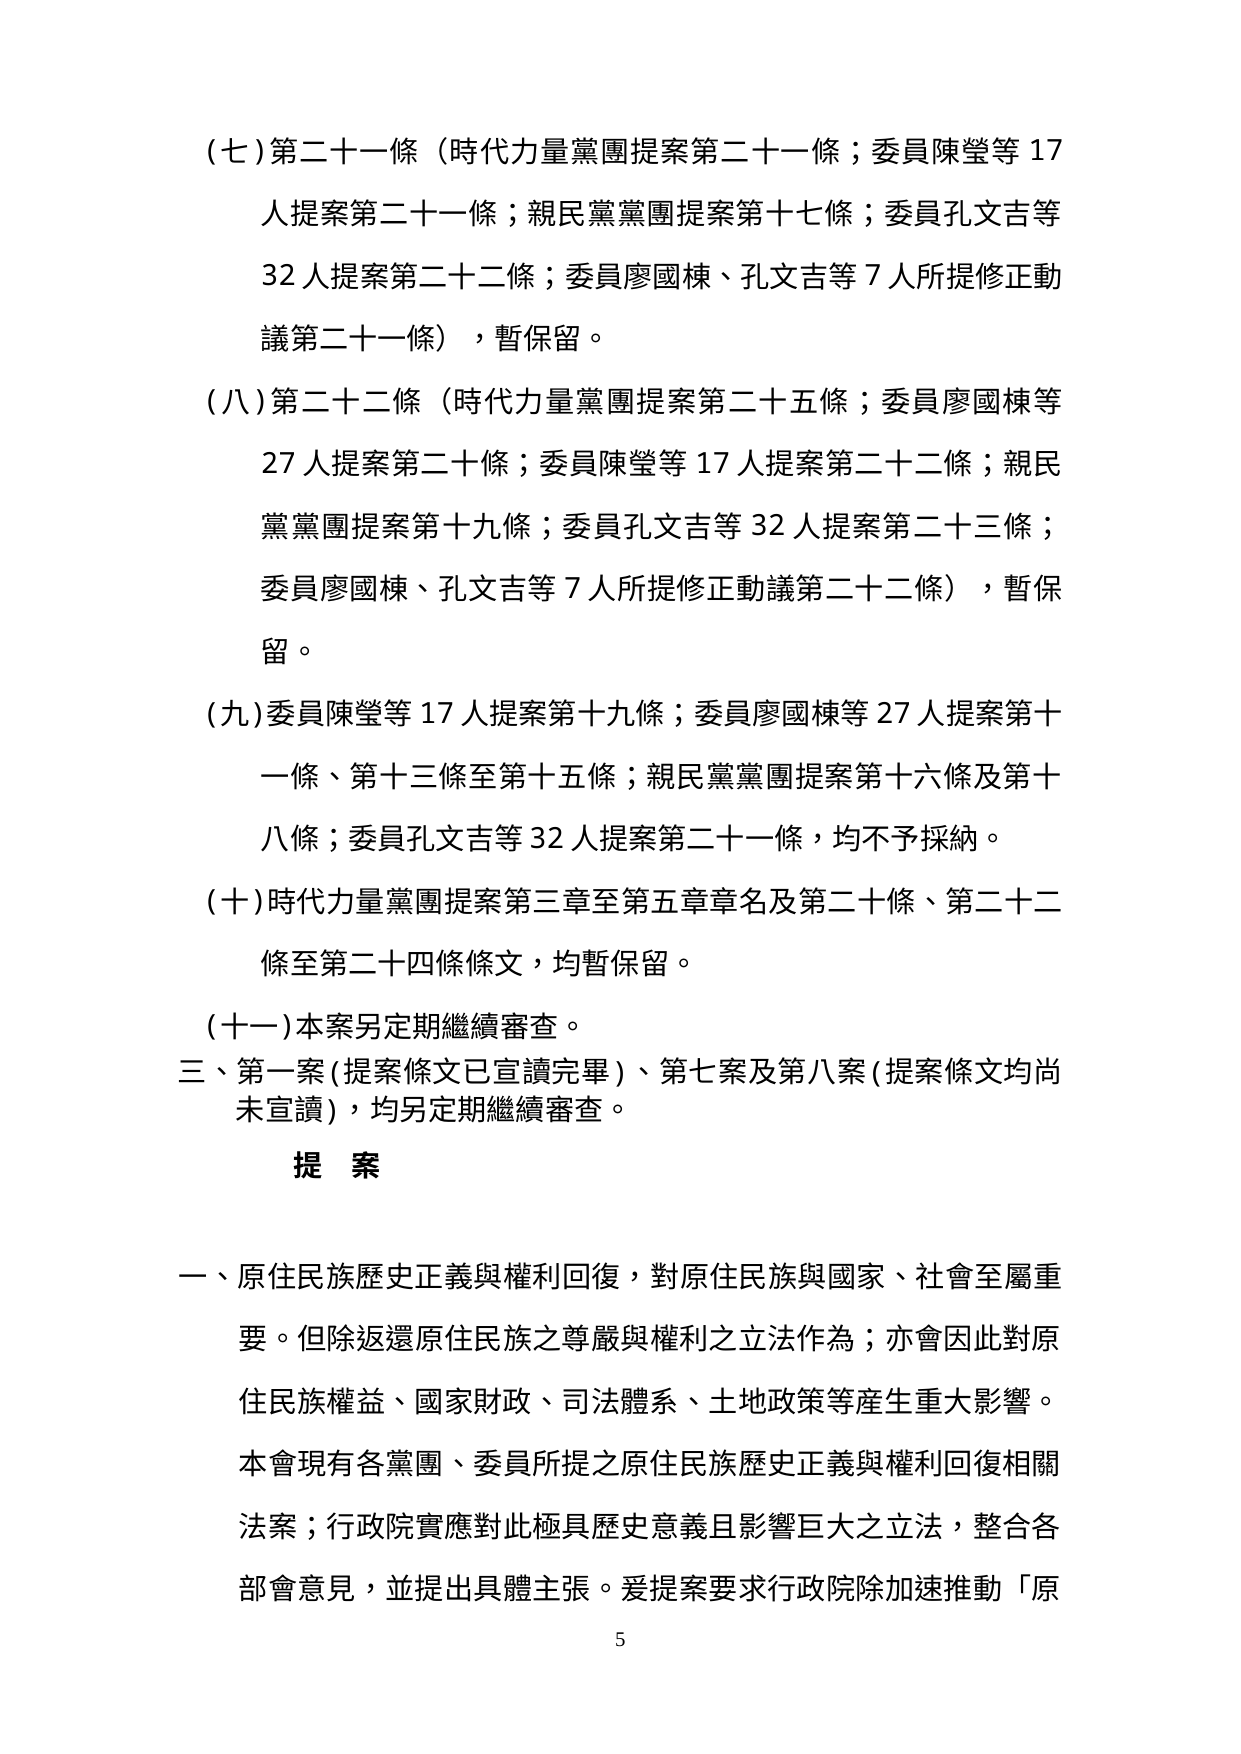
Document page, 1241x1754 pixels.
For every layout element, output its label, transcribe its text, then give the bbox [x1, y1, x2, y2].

text (十一)本案另定期繼續審查。 [202, 983, 1063, 1045]
text (九)委員陳瑩等17人提案第十九條；委員廖國棟等27人提案第十一條、第十三條至第十五條；親民黨黨團提案第十六條及第十八條；委員孔文吉等32人提案第二十一條，均不予採納。 [202, 670, 1063, 858]
text (七)第二十一條（時代力量黨團提案第二十一條；委員陳瑩等17人提案第二十一條；親民黨黨團提案第十七條；委員孔文吉等32人提案第二十二條；委員廖國棟、孔文吉等7人所提修正動議第二十一條），暫保留。 [202, 108, 1063, 358]
text (十)時代力量黨團提案第三章至第五章章名及第二十條、第二十二條至第二十四條條文，均暫保留。 [202, 858, 1063, 983]
text (八)第二十二條（時代力量黨團提案第二十五條；委員廖國棟等27人提案第二十條；委員陳瑩等17人提案第二十二條；親民黨黨團提案第十九條；委員孔文吉等32人提案第二十三條；委員廖國棟、孔文吉等7人所提修正動議第二十二條），暫保留。 [202, 358, 1063, 670]
text 提 案 [177, 1146, 1063, 1184]
text 三、第一案(提案條文已宣讀完畢)、第七案及第八案(提案條文均尚未宣讀)，均另定期繼續審查。 [177, 1053, 1063, 1128]
text 一、原住民族歷史正義與權利回復，對原住民族與國家、社會至屬重要。但除返還原住民族之尊嚴與權利之立法作為；亦會因此對原住民族權益、國家財政、司法體系、土地政策等産生重大影響。本會現有各黨團、委員所提之原住民族歷史正義與權利回復相關法案；行政院實應對此極具歷史意義且影響巨大之立法，整合各部會意見，並提出具體主張。爰提案要求行政院除加速推動「原住民族基本法」，及擬訂「原住民族自治法」、「原住民族土地及海域法」外；應立即開始擬訂原住民族歷史正義與權利回復相關法案，並於6個月內送交立法院，與現有各版本一併繼續審議。 [179, 1233, 1063, 1608]
